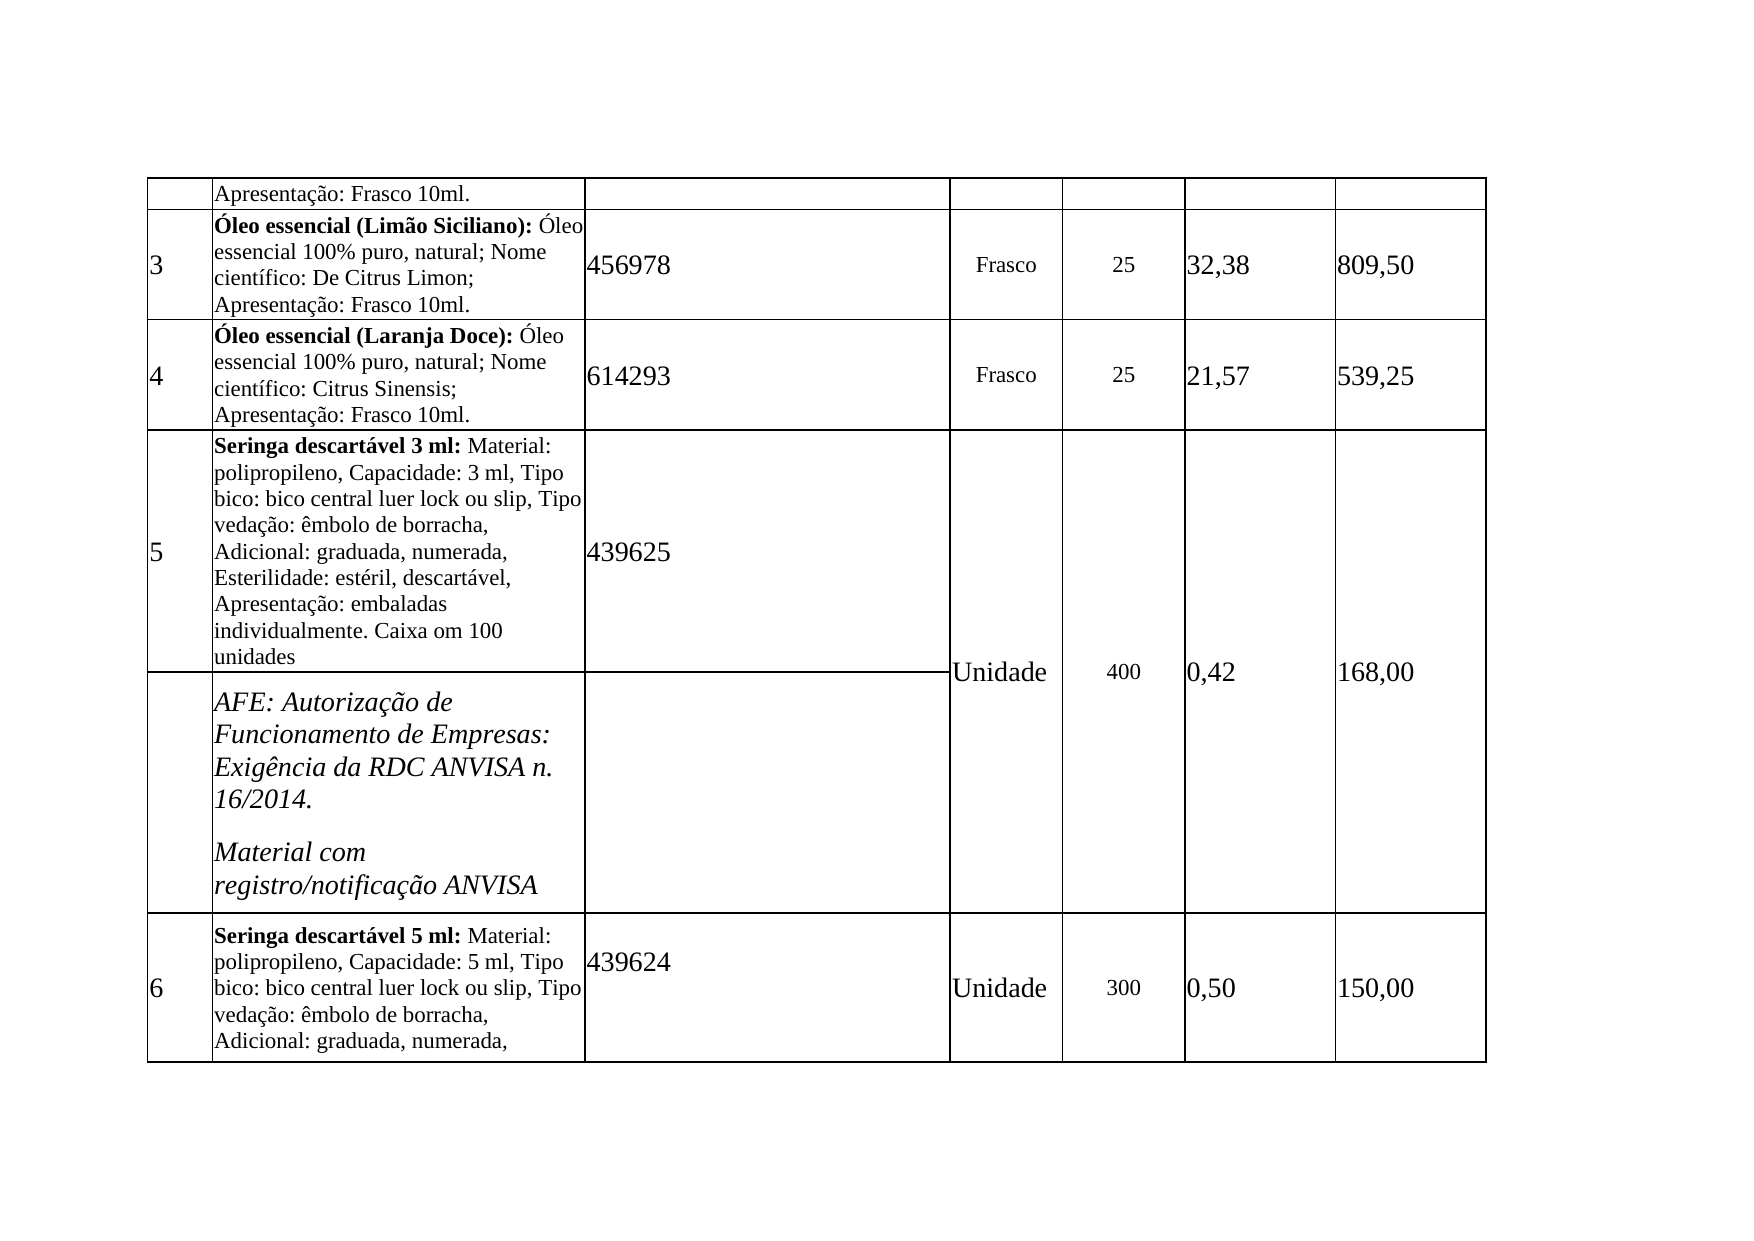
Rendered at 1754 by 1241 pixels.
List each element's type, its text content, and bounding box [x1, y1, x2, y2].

table_cell Apresentação: Frasco 10ml. [213, 179, 584, 208]
table_cell [1063, 179, 1184, 208]
table_cell [148, 179, 212, 208]
table_cell 439624 [586, 914, 949, 1061]
table_cell 6 [148, 914, 212, 1061]
table_cell 539,25 [1336, 320, 1485, 429]
table_cell [951, 179, 1062, 208]
table_cell 25 [1063, 210, 1184, 319]
table_cell Óleo essencial (Limão Siciliano): Óleo essencial 100% puro, natural; Nome científico: De Citrus Limon; Apresentação: Frasco 10ml. [213, 210, 584, 319]
table_cell 5 [148, 431, 212, 671]
table_cell 150,00 [1336, 914, 1485, 1061]
table_cell 400 [1063, 431, 1184, 912]
table_cell 614293 [586, 320, 949, 429]
table_cell Óleo essencial (Laranja Doce): Óleo essencial 100% puro, natural; Nome científico: Citrus Sinensis; Apresentação: Frasco 10ml. [213, 320, 584, 429]
table_cell Frasco [951, 210, 1062, 319]
table_cell 4 [148, 320, 212, 429]
table_cell 439625 [586, 431, 949, 671]
table_cell [148, 673, 212, 912]
table_cell 168,00 [1336, 431, 1485, 912]
table_cell 0,50 [1186, 914, 1335, 1061]
table_cell 809,50 [1336, 210, 1485, 319]
table_cell Unidade [951, 431, 1062, 912]
table_cell 21,57 [1186, 320, 1335, 429]
table_cell 456978 [586, 210, 949, 319]
table_cell Unidade [951, 914, 1062, 1061]
table_cell 300 [1063, 914, 1184, 1061]
table_cell 32,38 [1186, 210, 1335, 319]
table_cell 25 [1063, 320, 1184, 429]
table_cell Frasco [951, 320, 1062, 429]
table_cell Seringa descartável 3 ml: Material: polipropileno, Capacidade: 3 ml, Tipo bico: bico central luer lock ou slip, Tipo vedação: êmbolo de borracha, Adicional: graduada, numerada, Esterilidade: estéril, descartável, Apresentação: embaladas individualmente. Caixa om 100 unidades [213, 431, 584, 671]
table_cell [1186, 179, 1335, 208]
table_cell Seringa descartável 5 ml: Material: polipropileno, Capacidade: 5 ml, Tipo bico: bico central luer lock ou slip, Tipo vedação: êmbolo de borracha, Adicional: graduada, numerada, [213, 914, 584, 1061]
table_cell [586, 179, 949, 208]
table_cell [586, 673, 949, 912]
table_cell AFE: Autorização de Funcionamento de Empresas: Exigência da RDC ANVISA n. 16/2014. Material com registro/notificação ANVISA [213, 673, 584, 912]
table_cell [1336, 179, 1485, 208]
table_cell 0,42 [1186, 431, 1335, 912]
table_cell 3 [148, 210, 212, 319]
